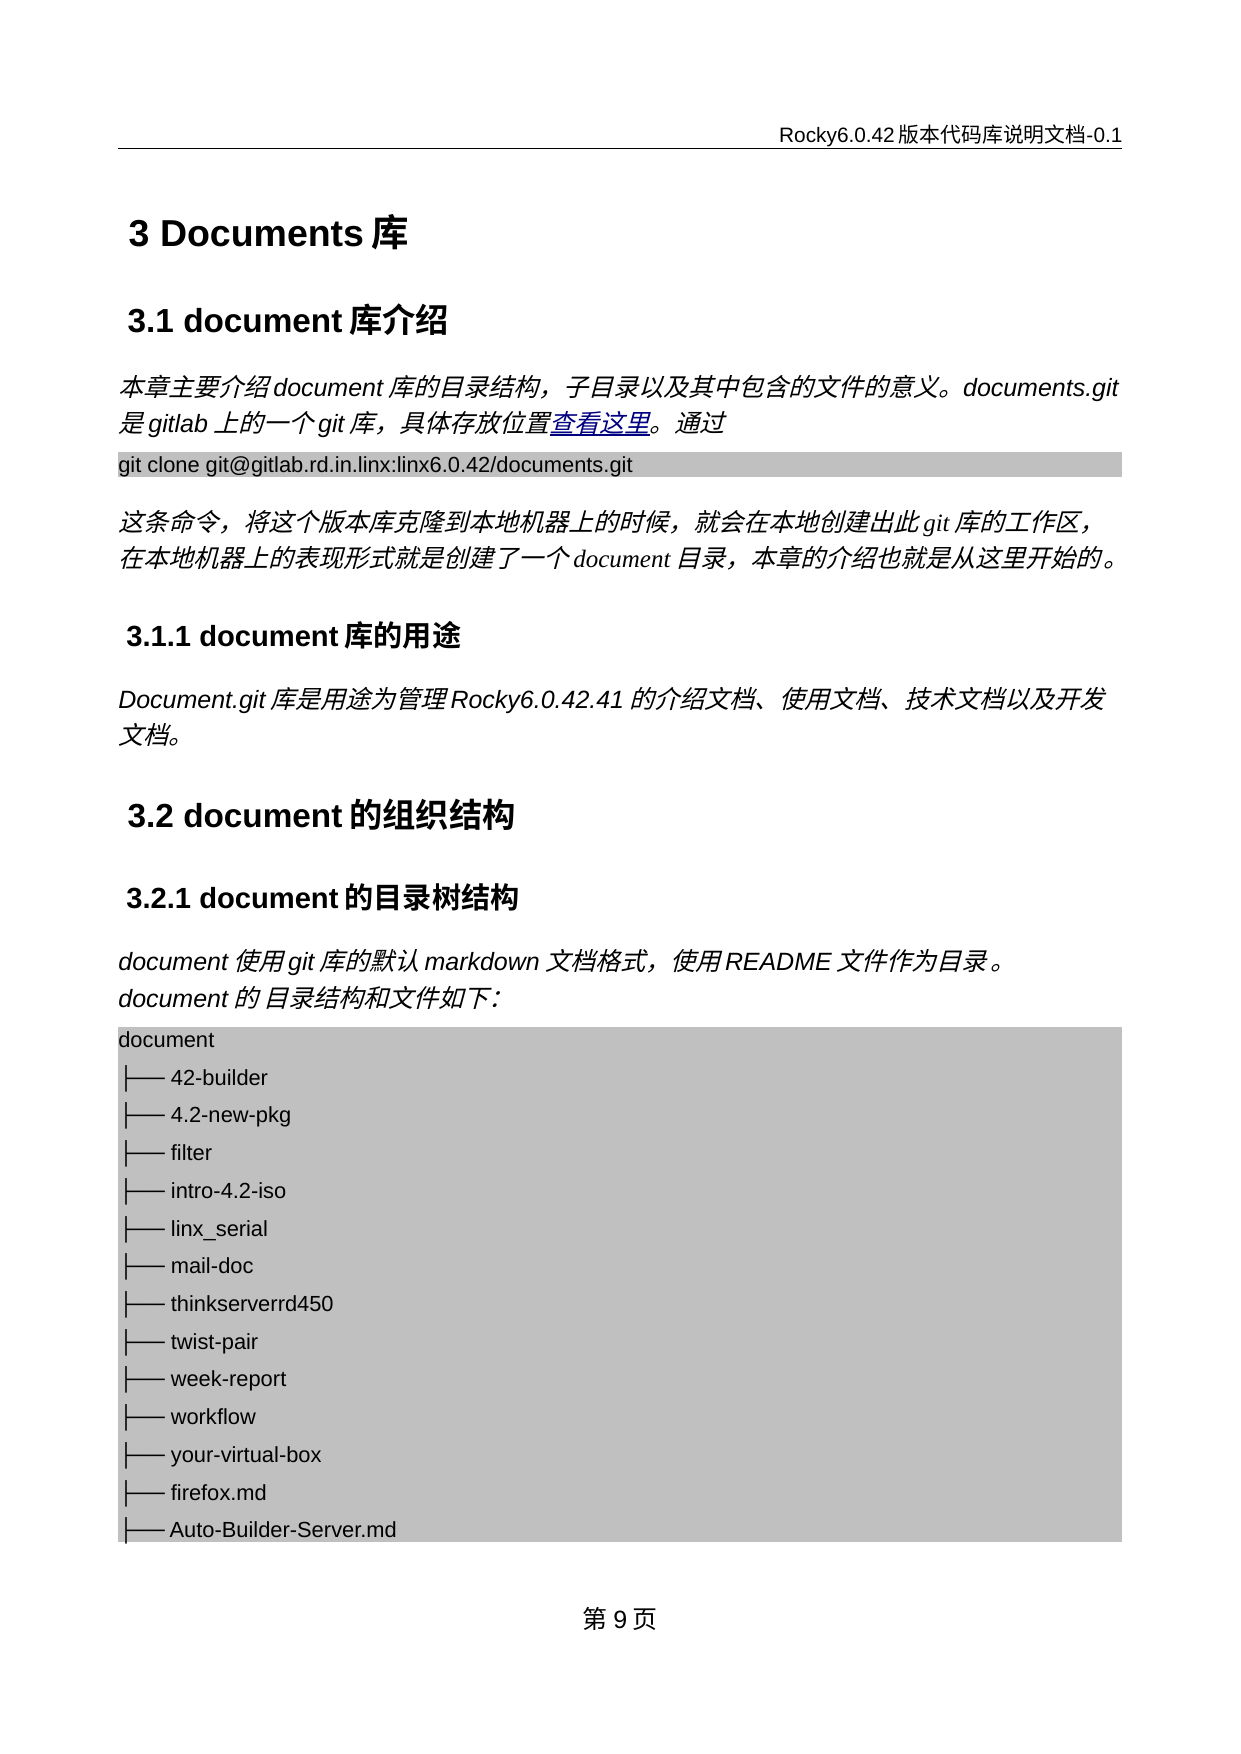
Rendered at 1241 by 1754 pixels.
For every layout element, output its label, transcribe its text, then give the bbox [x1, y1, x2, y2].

text ├── twist-pair [118, 1328, 1122, 1354]
text ├── firefox.md [118, 1479, 1122, 1504]
text 这条命令，将这个版本库克隆到本地机器上的时候，就会在本地创建出此git库的工作区，在本地机器上的表现形式就是创建了一个document目录，本章的介绍也就是从这里开始的。 [118, 502, 1122, 575]
text git clone git@gitlab.rd.in.linx:linx6.0.42/documents.git [118, 452, 1122, 477]
text ├── Auto-Builder-Server.md [127, 1517, 1122, 1542]
text ├── week-report [127, 1366, 1122, 1391]
text document使用git库的默认markdown文档格式，使用README文件作为目录。document的 目录结构和文件如下： [118, 942, 1122, 1014]
text Document.git库是用途为管理Rocky6.0.42.41的介绍文档、使用文档、技术文档以及开发文档。 [118, 679, 1122, 752]
text ├── linx_serial [118, 1215, 1122, 1241]
text ├── intro-4.2-iso [127, 1178, 1122, 1203]
title document的组织结构 [118, 789, 1122, 837]
title document库的用途 [118, 612, 1122, 654]
text 本章主要介绍document库的目录结构，子目录以及其中包含的文件的意义。documents.git是gitlab上的一个git库，具体存放位置查看这里。通过 [118, 367, 1122, 440]
title Documents库 [118, 203, 1122, 257]
text ├── 42-builder [118, 1064, 1122, 1090]
text ├── 4.2-new-pkg [127, 1102, 1122, 1127]
text ├── your-virtual-box [127, 1442, 1122, 1467]
text document [118, 1027, 1122, 1052]
text ├── mail-doc [127, 1253, 1122, 1278]
text ├── filter [127, 1140, 1122, 1165]
text ├── thinkserverrd450 [127, 1291, 1122, 1316]
title document库介绍 [118, 294, 1122, 342]
title document的目录树结构 [118, 875, 1122, 917]
text ├── workflow [127, 1404, 1122, 1429]
